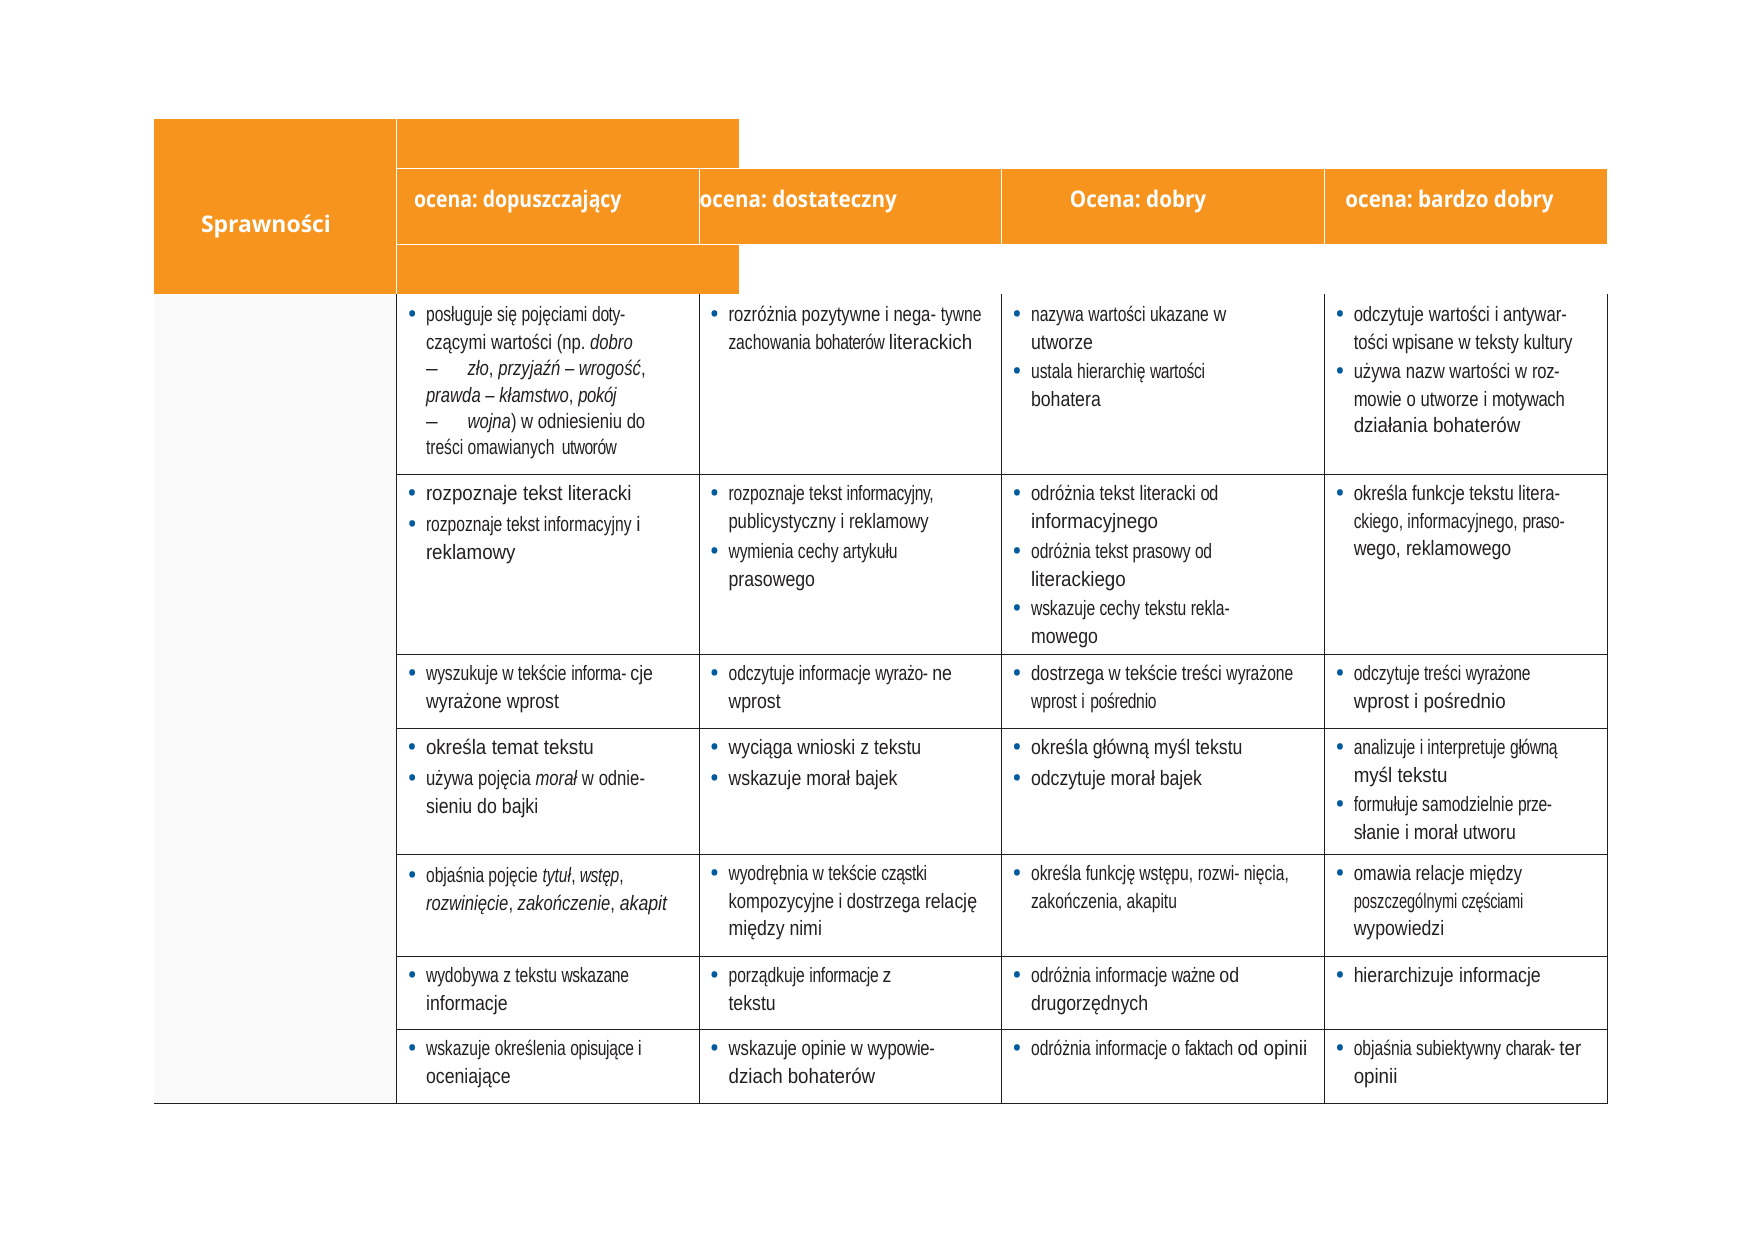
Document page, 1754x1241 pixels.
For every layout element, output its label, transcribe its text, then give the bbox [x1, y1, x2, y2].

table_cell nazywa wartości ukazane w utworze ustala hierarchię wartości bohatera [1002, 295, 1324, 474]
table_cell rozróżnia pozytywne i nega- tywne zachowania bohaterów literackich [700, 295, 1001, 474]
table_cell ocena: dostateczny [700, 169, 1001, 244]
table_cell hierarchizuje informacje [1325, 957, 1607, 1029]
table_cell objaśnia pojęcie tytuł, wstęp, rozwinięcie, zakończenie, akapit [397, 855, 699, 956]
table_cell wydobywa z tekstu wskazane informacje [397, 957, 699, 1029]
table_cell omawia relacje między poszczególnymi częściami wypowiedzi [1325, 855, 1607, 956]
table_cell odróżnia informacje o faktach od opinii [1002, 1030, 1324, 1103]
table_cell porządkuje informacje z tekstu [700, 957, 1001, 1029]
table_cell [154, 295, 396, 1103]
table_cell odczytuje treści wyrażone wprost i pośrednio [1325, 655, 1607, 727]
table_header [739, 118, 1607, 168]
table_cell wyodrębnia w tekście cząstki kompozycyjne i dostrzega relację między nimi [700, 855, 1001, 956]
table_cell rozpoznaje tekst informacyjny, publicystyczny i reklamowy wymienia cechy artykułu prasowego [700, 475, 1001, 654]
table_header Sprawności [154, 119, 396, 294]
table_cell Ocena: dobry [1002, 169, 1324, 244]
table_header Wymagania [397, 119, 739, 168]
table_cell odróżnia tekst literacki od informacyjnego odróżnia tekst prasowy od literackiego wskazuje cechy tekstu rekla- mowego [1002, 475, 1324, 654]
table_cell ocena: dopuszczający [397, 169, 699, 244]
table_cell dostrzega w tekście treści wyrażone wprost i pośrednio [1002, 655, 1324, 727]
table_cell rozpoznaje tekst literacki rozpoznaje tekst informacyjny i reklamowy [397, 475, 699, 654]
table_cell [739, 245, 1607, 294]
table_cell określa temat tekstu używa pojęcia morał w odnie- sieniu do bajki [397, 729, 699, 854]
table_cell określa główną myśl tekstu odczytuje morał bajek [1002, 729, 1324, 854]
table_cell objaśnia subiektywny charak- ter opinii [1325, 1030, 1607, 1103]
table_cell ocena: bardzo dobry [1325, 169, 1607, 244]
table_cell odróżnia informacje ważne od drugorzędnych [1002, 957, 1324, 1029]
table_cell analizuje i interpretuje główną myśl tekstu formułuje samodzielnie prze- słanie i morał utworu [1325, 729, 1607, 854]
table_cell wyciąga wnioski z tekstu wskazuje morał bajek [700, 729, 1001, 854]
table_cell wskazuje opinie w wypowie- dziach bohaterów [700, 1030, 1001, 1103]
table_cell wskazuje określenia opisujące i oceniające [397, 1030, 699, 1103]
table_cell UCZEŃ [397, 245, 739, 294]
table_cell posługuje się pojęciami doty- czącymi wartości (np. dobro zło, przyjaźń – wrogość, prawda – kłamstwo, pokój wojna) w odniesieniu do treści omawianych utworów [397, 295, 699, 474]
table_cell odczytuje informacje wyrażo- ne wprost [700, 655, 1001, 727]
table_cell określa funkcje tekstu litera- ckiego, informacyjnego, praso- wego, reklamowego [1325, 475, 1607, 654]
table_cell wyszukuje w tekście informa- cje wyrażone wprost [397, 655, 699, 727]
table_cell określa funkcję wstępu, rozwi- nięcia, zakończenia, akapitu [1002, 855, 1324, 956]
table_cell odczytuje wartości i antywar- tości wpisane w teksty kultury używa nazw wartości w roz- mowie o utworze i motywach działania bohaterów [1325, 295, 1607, 474]
